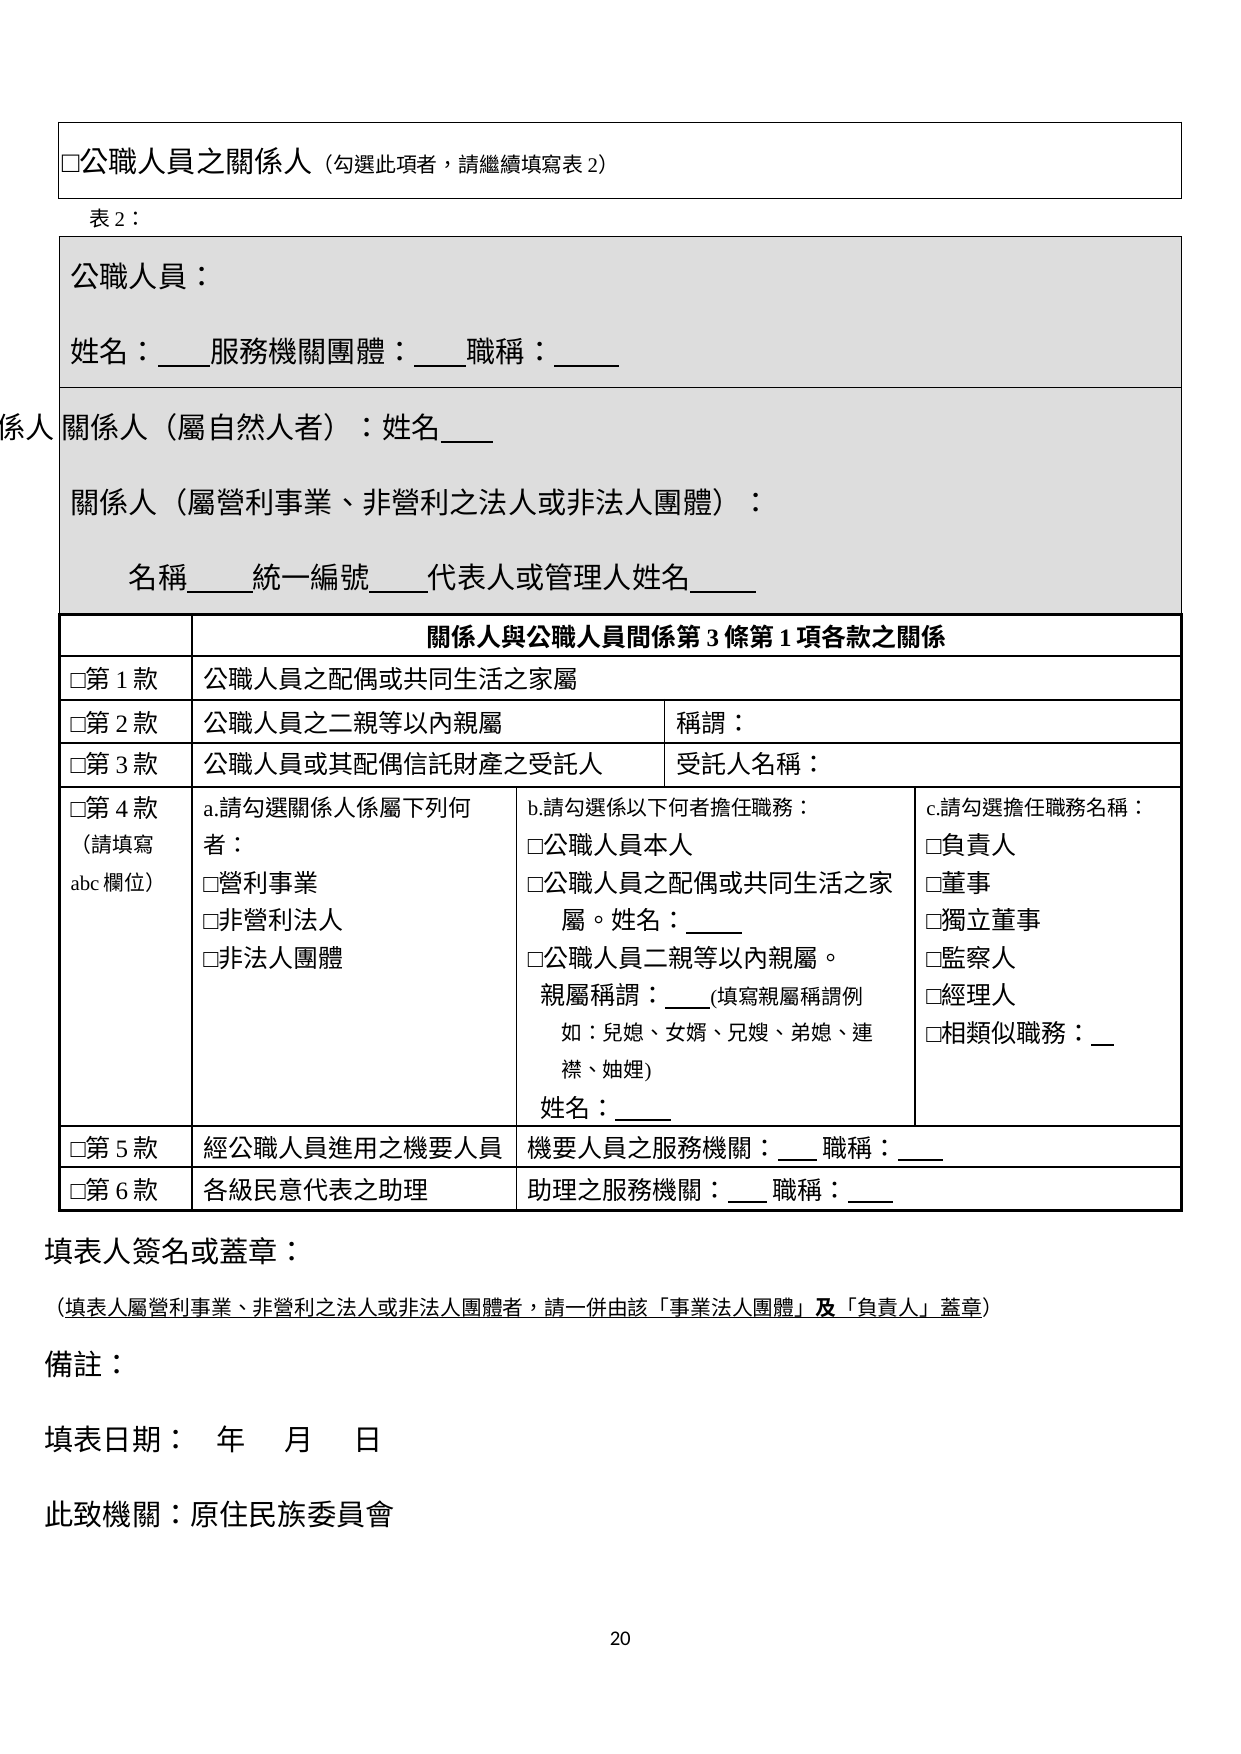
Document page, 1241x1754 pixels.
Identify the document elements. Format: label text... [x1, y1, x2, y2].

table_cell □第5款 [61, 1127, 191, 1166]
table_cell b.請勾選係以下何者擔任職務： □公職人員本人 □公職人員之配偶或共同生活之家屬。姓名： □公職人員二親等以內親屬。 親屬稱謂： (填寫親屬稱謂例如：兒媳、女婿、兄嫂、弟媳、連襟、妯娌) 姓名： [517, 788, 914, 1125]
table_cell c.請勾選擔任職務名稱： □負責人 □董事 □獨立董事 □監察人 □經理人 □相類似職務： [916, 788, 1180, 1125]
text （填表人屬營利事業、非營利之法人或非法人團體者，請一併由該「事業法人團體」及「負責人」蓋章） [44, 1287, 1193, 1325]
table_header 公職人員： 姓名： 服務機關團體： 職稱： [60, 237, 1181, 387]
table_cell 各級民意代表之助理 [193, 1168, 516, 1209]
table_cell □公職人員之關係人（勾選此項者，請繼續填寫表2） [59, 123, 1181, 198]
text 填表人簽名或蓋章： [44, 1212, 1122, 1287]
table_cell 公職人員或其配偶信託財產之受託人 [193, 744, 664, 786]
table_cell 機要人員之服務機關： 職稱： [517, 1127, 1180, 1166]
table_cell 公職人員之二親等以內親屬 [193, 701, 664, 742]
text 此致機關：原住民族委員會 [44, 1475, 1122, 1550]
table_cell □第2款 [61, 701, 191, 742]
table_cell □第3款 [61, 744, 191, 786]
table_cell 助理之服務機關： 職稱： [517, 1168, 1180, 1209]
table_cell □第6款 [61, 1168, 191, 1209]
table_cell [61, 616, 191, 655]
table_cell a.請勾選關係人係屬下列何者： □營利事業 □非營利法人 □非法人團體 [193, 788, 516, 1125]
text 備註： [44, 1325, 1122, 1400]
table_cell 受託人名稱： [665, 744, 1180, 786]
table_cell 稱謂： [665, 701, 1180, 742]
table_cell 公職人員之配偶或共同生活之家屬 [193, 657, 1180, 699]
table_cell 經公職人員進用之機要人員 [193, 1127, 516, 1166]
text 表2： [74, 199, 1122, 236]
text 填表日期： 年 月 日 [44, 1400, 1122, 1475]
table_cell □第4款 （請填寫abc欄位） [61, 788, 191, 1125]
table_cell 關係人 關係人（屬自然人者）：姓名 關係人（屬營利事業、非營利之法人或非法人團體）： 名稱 統一編號 代表人或管理人姓名 [60, 388, 1181, 613]
table_cell □第1款 [61, 657, 191, 699]
table_cell 關係人與公職人員間係第3條第1項各款之關係 [193, 616, 1180, 655]
